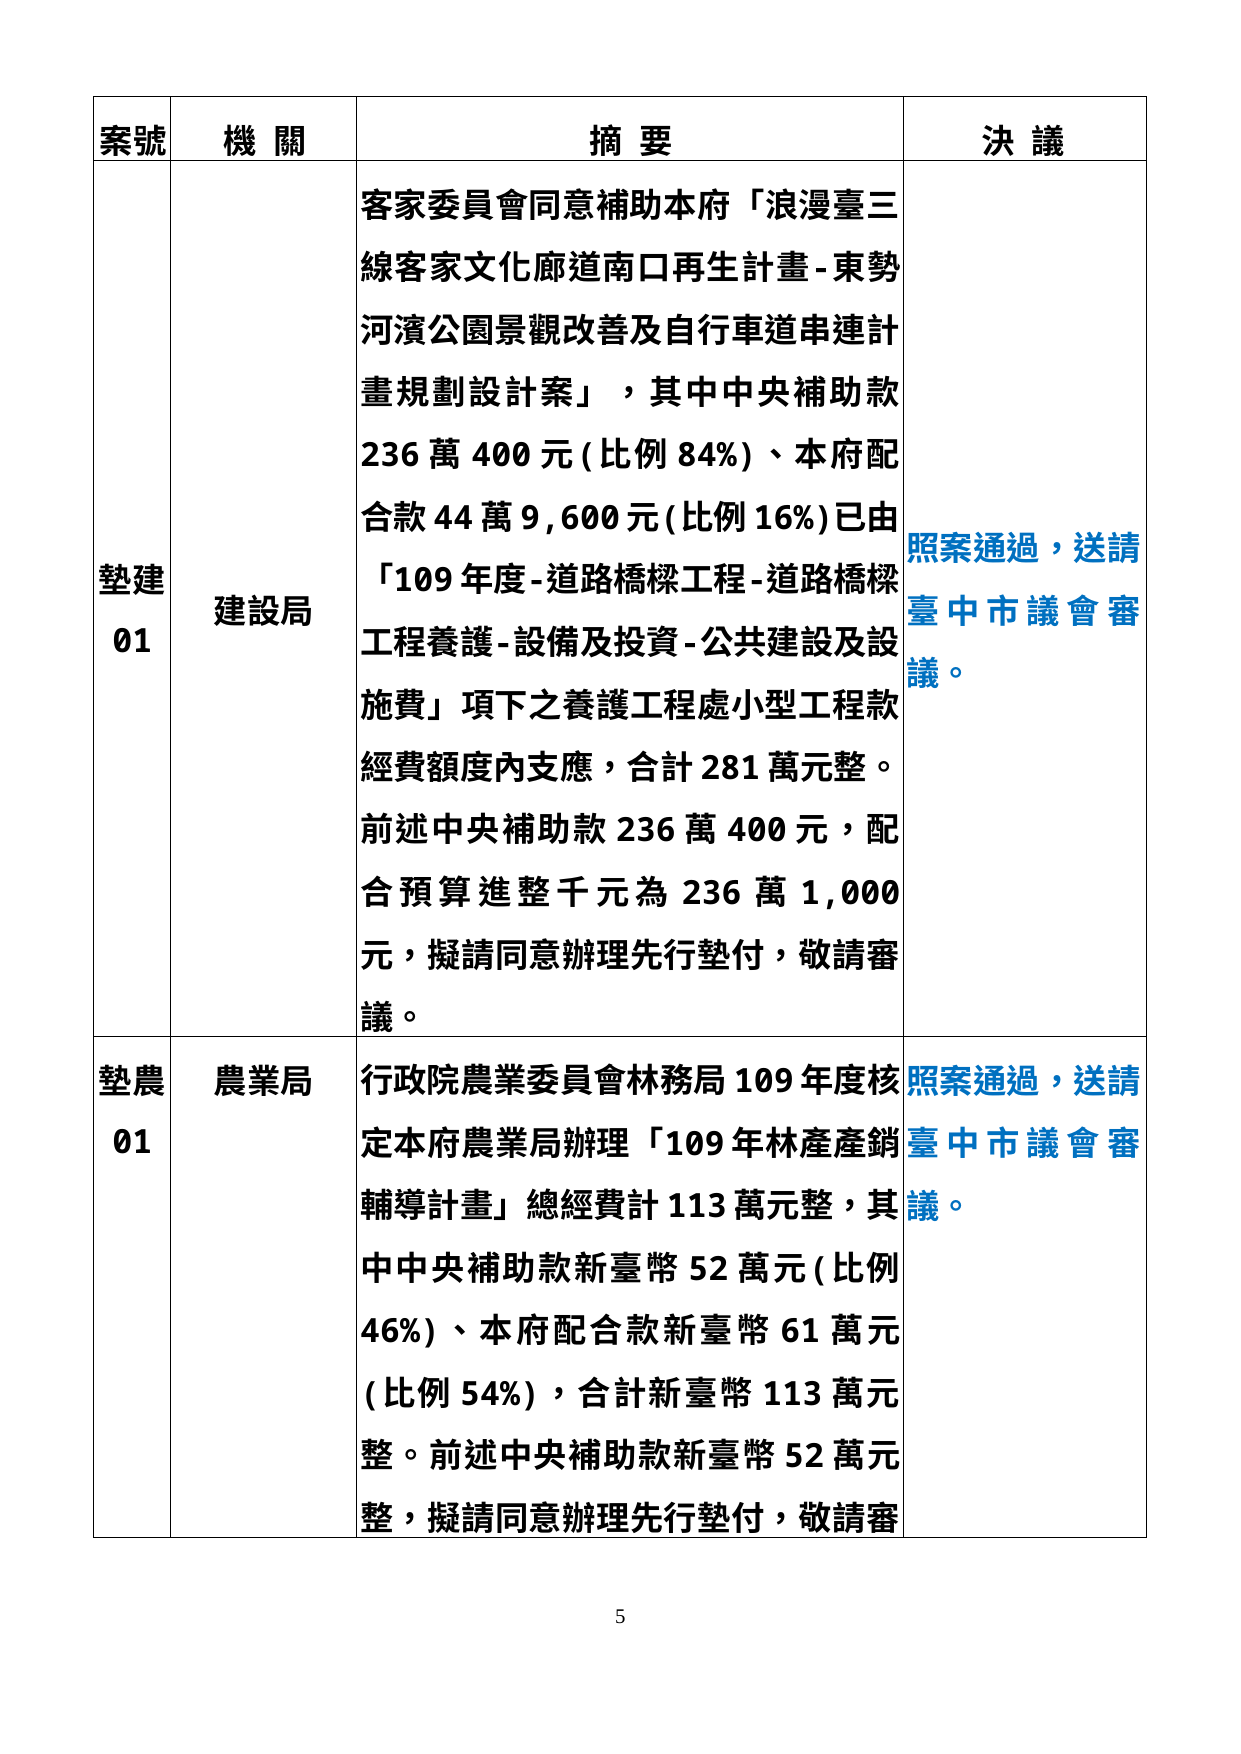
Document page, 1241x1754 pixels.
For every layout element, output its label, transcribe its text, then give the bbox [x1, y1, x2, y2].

table_cell 農業局 [171, 1037, 356, 1537]
table_header 案號 [94, 97, 170, 160]
table_cell 照案通過，送請臺中市議會審議。 [904, 161, 1146, 1036]
table_cell 行政院農業委員會林務局109年度核定本府農業局辦理「109年林產產銷輔導計畫」總經費計113萬元整，其中中央補助款新臺幣52萬元(比例46%)、本府配合款新臺幣61萬元(比例54%)，合計新臺幣113萬元整。前述中央補助款新臺幣52萬元整，擬請同意辦理先行墊付，敬請審 [357, 1037, 903, 1537]
table_cell 照案通過，送請臺中市議會審議。 [904, 1037, 1146, 1537]
table_cell 墊建01 [94, 161, 170, 1036]
table_header 決 議 [904, 97, 1146, 160]
table_cell 客家委員會同意補助本府「浪漫臺三線客家文化廊道南口再生計畫-東勢河濱公園景觀改善及自行車道串連計畫規劃設計案」，其中中央補助款236萬400元(比例84%)、本府配合款44萬9,600元(比例16%)已由「109年度-道路橋樑工程-道路橋樑工程養護-設備及投資-公共建設及設施費」項下之養護工程處小型工程款經費額度內支應，合計281萬元整。前述中央補助款236萬400元，配合預算進整千元為236萬1,000元，擬請同意辦理先行墊付，敬請審議。 [357, 161, 903, 1036]
table_cell 建設局 [171, 161, 356, 1036]
table_cell 墊農01 [94, 1037, 170, 1537]
table_header 摘 要 [357, 97, 903, 160]
table_header 機 關 [171, 97, 356, 160]
